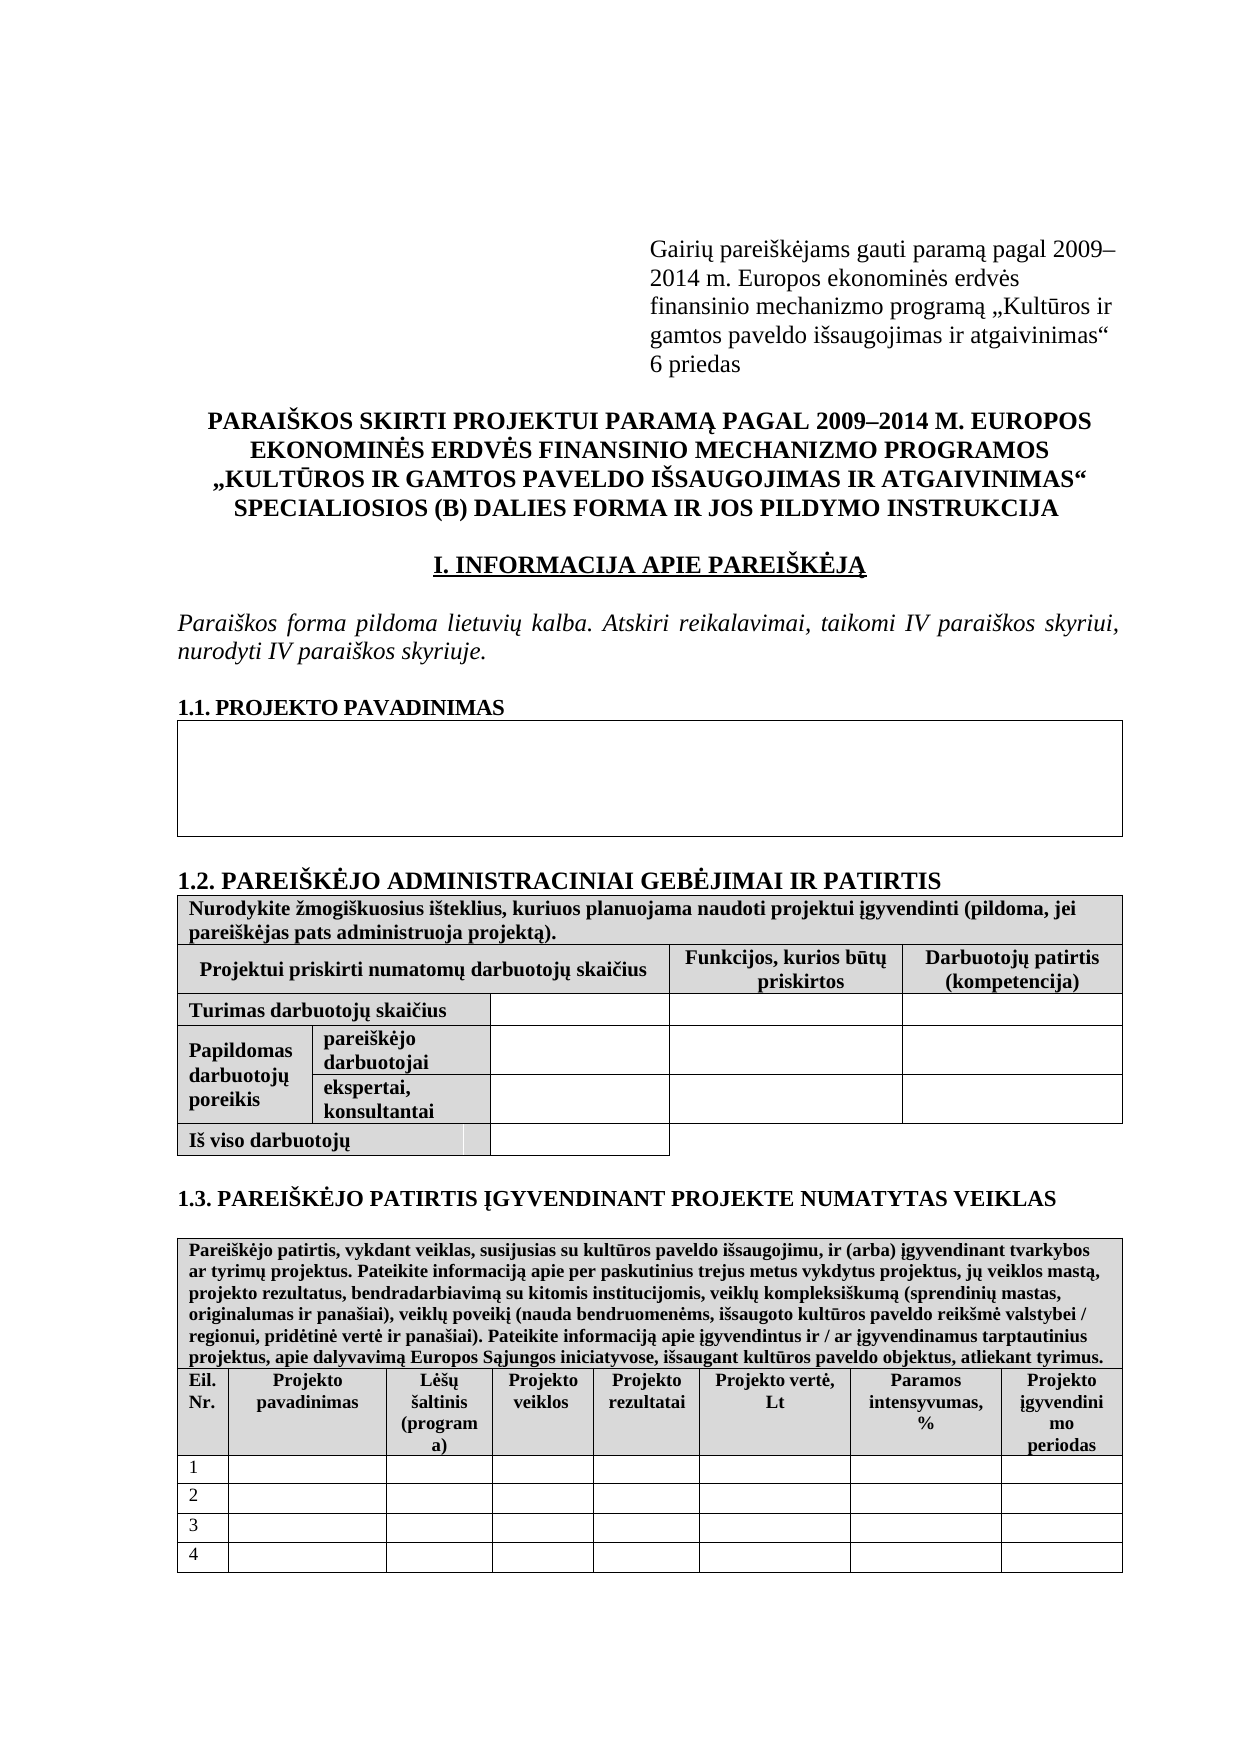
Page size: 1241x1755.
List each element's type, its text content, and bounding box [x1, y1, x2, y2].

text I. INFORMACIJA APIE PAREIŠKĖJĄ [177, 550, 1122, 579]
table_cell Projekto rezultatai [594, 1369, 699, 1455]
table_cell Lėšų šaltinis (programa) [387, 1369, 492, 1455]
table_cell 4 [178, 1543, 228, 1572]
table_cell ekspertai, konsultantai [313, 1075, 490, 1123]
table_cell pareiškėjo darbuotojai [313, 1026, 490, 1074]
table_cell [670, 994, 902, 1025]
table_cell [594, 1484, 699, 1512]
table_cell [387, 1543, 492, 1572]
table_cell [493, 1484, 593, 1512]
table_cell [903, 1075, 1122, 1123]
table_cell [851, 1543, 1001, 1572]
table_cell [700, 1456, 850, 1483]
text PARAIŠKOS SKIRTI PROJEKTUI PARAMĄ PAGAL 2009–2014 M. EUROPOS EKONOMINĖS ERDVĖS FINANSINIO MECHANIZMO PROGRAMOS „KULTŪROS IR GAMTOS PAVELDO IŠSAUGOJIMAS IR ATGAIVINIMAS“ SPECIALIOSIOS (B) DALIES FORMA IR JOS PILDYMO INSTRUKCIJA [177, 406, 1122, 521]
table_cell [229, 1514, 386, 1542]
table_cell [851, 1514, 1001, 1542]
table_cell Paramos intensyvumas, % [851, 1369, 1001, 1455]
table_cell [491, 1075, 669, 1123]
table_cell [700, 1543, 850, 1572]
table_cell Darbuotojų patirtis (kompetencija) [903, 945, 1122, 993]
table_cell [903, 1026, 1122, 1074]
table_cell [594, 1543, 699, 1572]
table_cell [594, 1514, 699, 1542]
table_cell Projekto vertė, Lt [700, 1369, 850, 1455]
table_cell [387, 1456, 492, 1483]
table_cell Iš viso darbuotojų [178, 1124, 463, 1155]
table_cell [464, 1124, 490, 1155]
table_cell Funkcijos, kurios būtų priskirtos [670, 945, 902, 993]
text 1.1. PROJEKTO PAVADINIMAS [177, 694, 1122, 720]
table_cell [493, 1456, 593, 1483]
text 1.3. PAREIŠKĖJO PATIRTIS ĮGYVENDINANT PROJEKTE NUMATYTAS VEIKLAS [177, 1185, 1122, 1211]
table_header Nurodykite žmogiškuosius išteklius, kuriuos planuojama naudoti projektui įgyvendinti (pildoma, jei pareiškėjas pats administruoja projektą). [178, 896, 1122, 944]
table_cell [903, 994, 1122, 1025]
table_cell [229, 1484, 386, 1512]
table_cell [700, 1514, 850, 1542]
table_header Pareiškėjo patirtis, vykdant veiklas, susijusias su kultūros paveldo išsaugojimu, ir (arba) įgyvendinant tvarkybos ar tyrimų projektus. Pateikite informaciją apie per paskutinius trejus metus vykdytus projektus, jų veiklos mastą, projekto rezultatus, bendradarbiavimą su kitomis institucijomis, veiklų kompleksiškumą (sprendinių mastas, originalumas ir panašiai), veiklų poveikį (nauda bendruomenėms, išsaugoto kultūros paveldo reikšmė valstybei / regionui, pridėtinė vertė ir panašiai). Pateikite informaciją apie įgyvendintus ir / ar įgyvendinamus tarptautinius projektus, apie dalyvavimą Europos Sąjungos iniciatyvose, išsaugant kultūros paveldo objektus, atliekant tyrimus. [178, 1239, 1122, 1368]
table_cell [1002, 1514, 1122, 1542]
text Gairių pareiškėjams gauti paramą pagal 2009–2014 m. Europos ekonominės erdvės finansinio mechanizmo programą „Kultūros ir gamtos paveldo išsaugojimas ir atgaivinimas“ [649, 234, 1122, 349]
table_cell 3 [178, 1514, 228, 1542]
table_cell Projekto veiklos [493, 1369, 593, 1455]
table_cell [229, 1543, 386, 1572]
table_cell 1 [178, 1456, 228, 1483]
table_cell [1002, 1543, 1122, 1572]
text 1.2. PAREIŠKĖJO ADMINISTRACINIAI GEBĖJIMAI IR PATIRTIS [177, 866, 1122, 895]
table_cell [670, 1075, 902, 1123]
table_cell 2 [178, 1484, 228, 1512]
table_cell [851, 1456, 1001, 1483]
table_cell [387, 1484, 492, 1512]
table_cell Projekto pavadinimas [229, 1369, 386, 1455]
table_cell Turimas darbuotojų skaičius [178, 994, 490, 1025]
table_cell [1002, 1484, 1122, 1512]
table_cell [493, 1514, 593, 1542]
table_cell [700, 1484, 850, 1512]
table_cell [1002, 1456, 1122, 1483]
table_cell Papildomas darbuotojų poreikis [178, 1026, 312, 1123]
table_cell [491, 1124, 669, 1155]
table_cell [493, 1543, 593, 1572]
table_cell [594, 1456, 699, 1483]
table_cell [387, 1514, 492, 1542]
table_cell Eil. Nr. [178, 1369, 228, 1455]
table_cell Projektui priskirti numatomų darbuotojų skaičius [178, 945, 669, 993]
text 6 priedas [649, 349, 1122, 378]
table_cell [851, 1484, 1001, 1512]
table_cell [670, 1026, 902, 1074]
table_cell [229, 1456, 386, 1483]
text Paraiškos forma pildoma lietuvių kalba. Atskiri reikalavimai, taikomi IV paraiškos skyriui, nurodyti IV paraiškos skyriuje. [177, 608, 1122, 665]
table_cell [670, 1124, 902, 1155]
table_cell [491, 994, 669, 1025]
table_cell [903, 1124, 1122, 1155]
table_cell Projekto įgyvendinimo periodas [1002, 1369, 1122, 1455]
table_cell [491, 1026, 669, 1074]
table_header [178, 721, 1122, 836]
